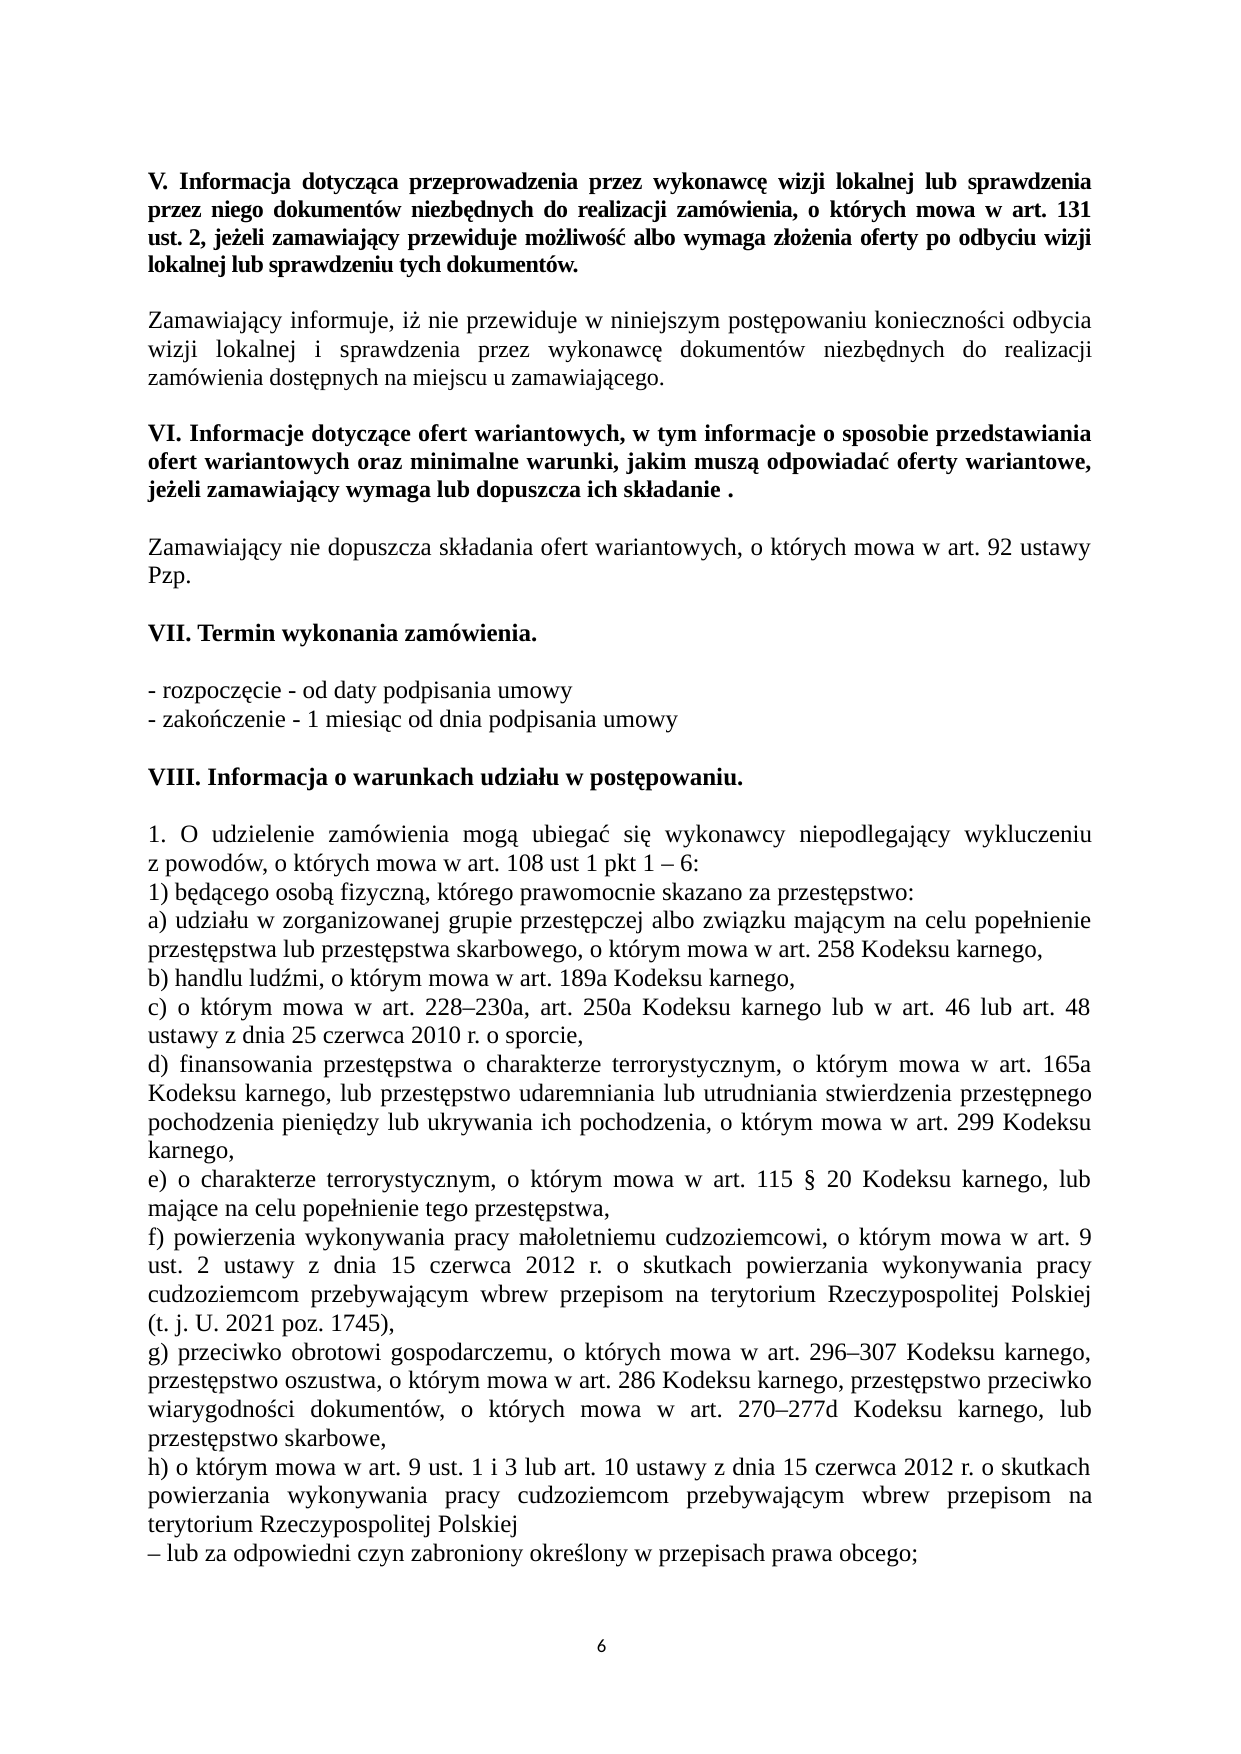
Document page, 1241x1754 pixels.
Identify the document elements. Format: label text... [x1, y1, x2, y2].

text d) finansowania przestępstwa o charakterze terrorystycznym, o którym mowa w art. 165a Kodeksu karnego, lub przestępstwo udaremniania lub utrudniania stwierdzenia przestępnego pochodzenia pieniędzy lub ukrywania ich pochodzenia, o którym mowa w art. 299 Kodeksu karnego, [148, 1049, 1093, 1164]
text b) handlu ludźmi, o którym mowa w art. 189a Kodeksu karnego, [148, 963, 1093, 992]
text c) o którym mowa w art. 228–230a, art. 250a Kodeksu karnego lub w art. 46 lub art. 48 ustawy z dnia 25 czerwca 2010 r. o sporcie, [148, 992, 1093, 1049]
text VII. Termin wykonania zamówienia. [148, 618, 1093, 647]
text 1. O udzielenie zamówienia mogą ubiegać się wykonawcy niepodlegający wykluczeniu z powodów, o których mowa w art. 108 ust 1 pkt 1 – 6: [148, 819, 1093, 877]
text 1) będącego osobą fizyczną, którego prawomocnie skazano za przestępstwo: [148, 877, 1093, 906]
text a) udziału w zorganizowanej grupie przestępczej albo związku mającym na celu popełnienie przestępstwa lub przestępstwa skarbowego, o którym mowa w art. 258 Kodeksu karnego, [148, 906, 1093, 963]
text - rozpoczęcie - od daty podpisania umowy [148, 676, 1093, 704]
text V. Informacja dotycząca przeprowadzenia przez wykonawcę wizji lokalnej lub sprawdzenia przez niego dokumentów niezbędnych do realizacji zamówienia, o których mowa w art. 131 ust. 2, jeżeli zamawiający przewiduje możliwość albo wymaga złożenia oferty po odbyciu wizji lokalnej lub sprawdzeniu tych dokumentów. [148, 166, 1093, 278]
text h) o którym mowa w art. 9 ust. 1 i 3 lub art. 10 ustawy z dnia 15 czerwca 2012 r. o skutkach powierzania wykonywania pracy cudzoziemcom przebywającym wbrew przepisom na terytorium Rzeczypospolitej Polskiej [148, 1452, 1093, 1538]
text VIII. Informacja o warunkach udziału w postępowaniu. [148, 762, 1093, 791]
text Zamawiający informuje, iż nie przewiduje w niniejszym postępowaniu konieczności odbycia wizji lokalnej i sprawdzenia przez wykonawcę dokumentów niezbędnych do realizacji zamówienia dostępnych na miejscu u zamawiającego. [148, 305, 1093, 390]
text e) o charakterze terrorystycznym, o którym mowa w art. 115 § 20 Kodeksu karnego, lub mające na celu popełnienie tego przestępstwa, [148, 1164, 1093, 1222]
text – lub za odpowiedni czyn zabroniony określony w przepisach prawa obcego; [148, 1538, 1093, 1567]
text VI. Informacje dotyczące ofert wariantowych, w tym informacje o sposobie przedstawiania ofert wariantowych oraz minimalne warunki, jakim muszą odpowiadać oferty wariantowe, jeżeli zamawiający wymaga lub dopuszcza ich składanie . [148, 418, 1093, 503]
text f) powierzenia wykonywania pracy małoletniemu cudzoziemcowi, o którym mowa w art. 9 ust. 2 ustawy z dnia 15 czerwca 2012 r. o skutkach powierzania wykonywania pracy cudzoziemcom przebywającym wbrew przepisom na terytorium Rzeczypospolitej Polskiej (t. j. U. 2021 poz. 1745), [148, 1222, 1093, 1337]
text - zakończenie - 1 miesiąc od dnia podpisania umowy [148, 704, 1093, 733]
text g) przeciwko obrotowi gospodarczemu, o których mowa w art. 296–307 Kodeksu karnego, przestępstwo oszustwa, o którym mowa w art. 286 Kodeksu karnego, przestępstwo przeciwko wiarygodności dokumentów, o których mowa w art. 270–277d Kodeksu karnego, lub przestępstwo skarbowe, [148, 1337, 1093, 1452]
text Zamawiający nie dopuszcza składania ofert wariantowych, o których mowa w art. 92 ustawy Pzp. [148, 532, 1093, 589]
